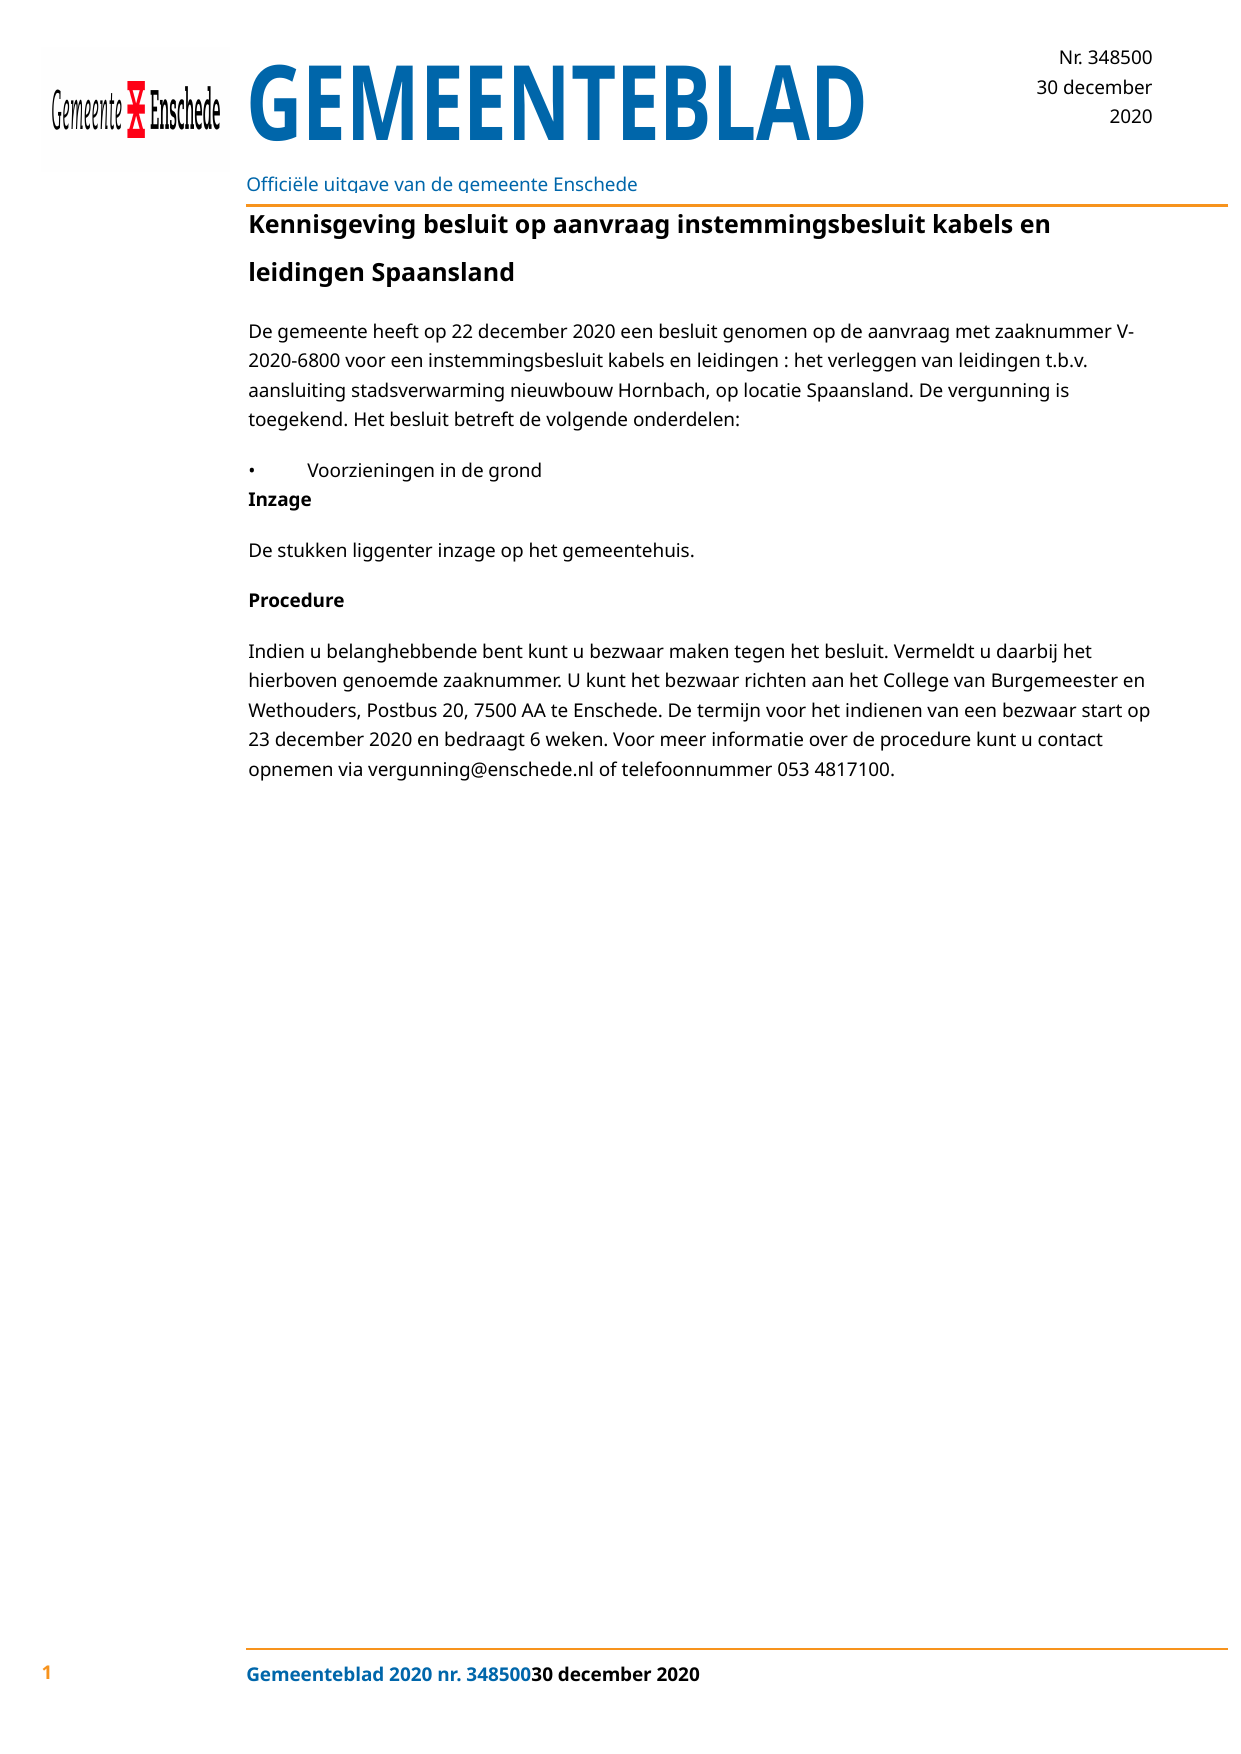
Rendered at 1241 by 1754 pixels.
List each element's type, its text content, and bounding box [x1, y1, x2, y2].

text Procedure [248, 587, 1152, 613]
picture [41, 47, 231, 172]
list Voorzieningen in de grond [248, 457, 1152, 483]
text De stukken liggenter inzage op het gemeentehuis. [248, 537, 1152, 563]
text De gemeente heeft op 22 december 2020 een besluit genomen op de aanvraag met zaaknummer V-2020-6800 voor een instemmingsbesluit kabels en leidingen : het verleggen van leidingen t.b.v. aansluiting stadsverwarming nieuwbouw Hornbach, op locatie Spaansland. De vergunning is toegekend. Het besluit betreft de volgende onderdelen: [248, 318, 1152, 432]
text Indien u belanghebbende bent kunt u bezwaar maken tegen het besluit. Vermeldt u daarbij het hierboven genoemde zaaknummer. U kunt het bezwaar richten aan het College van Burgemees­ter en Wethouders, Postbus 20, 7500 AA te Enschede. De termijn voor het indienen van een bezwaar start op 23 december 2020 en bedraagt 6 weken. Voor meer informatie over de procedure kunt u contact opnemen via vergunning@enschede.nl of telefoonnummer 053 4817100. [248, 638, 1152, 782]
text Kennisgeving besluit op aanvraag instemmingsbesluit kabels en leidingen Spaansland [248, 207, 1152, 288]
text Inzage [248, 487, 1152, 512]
